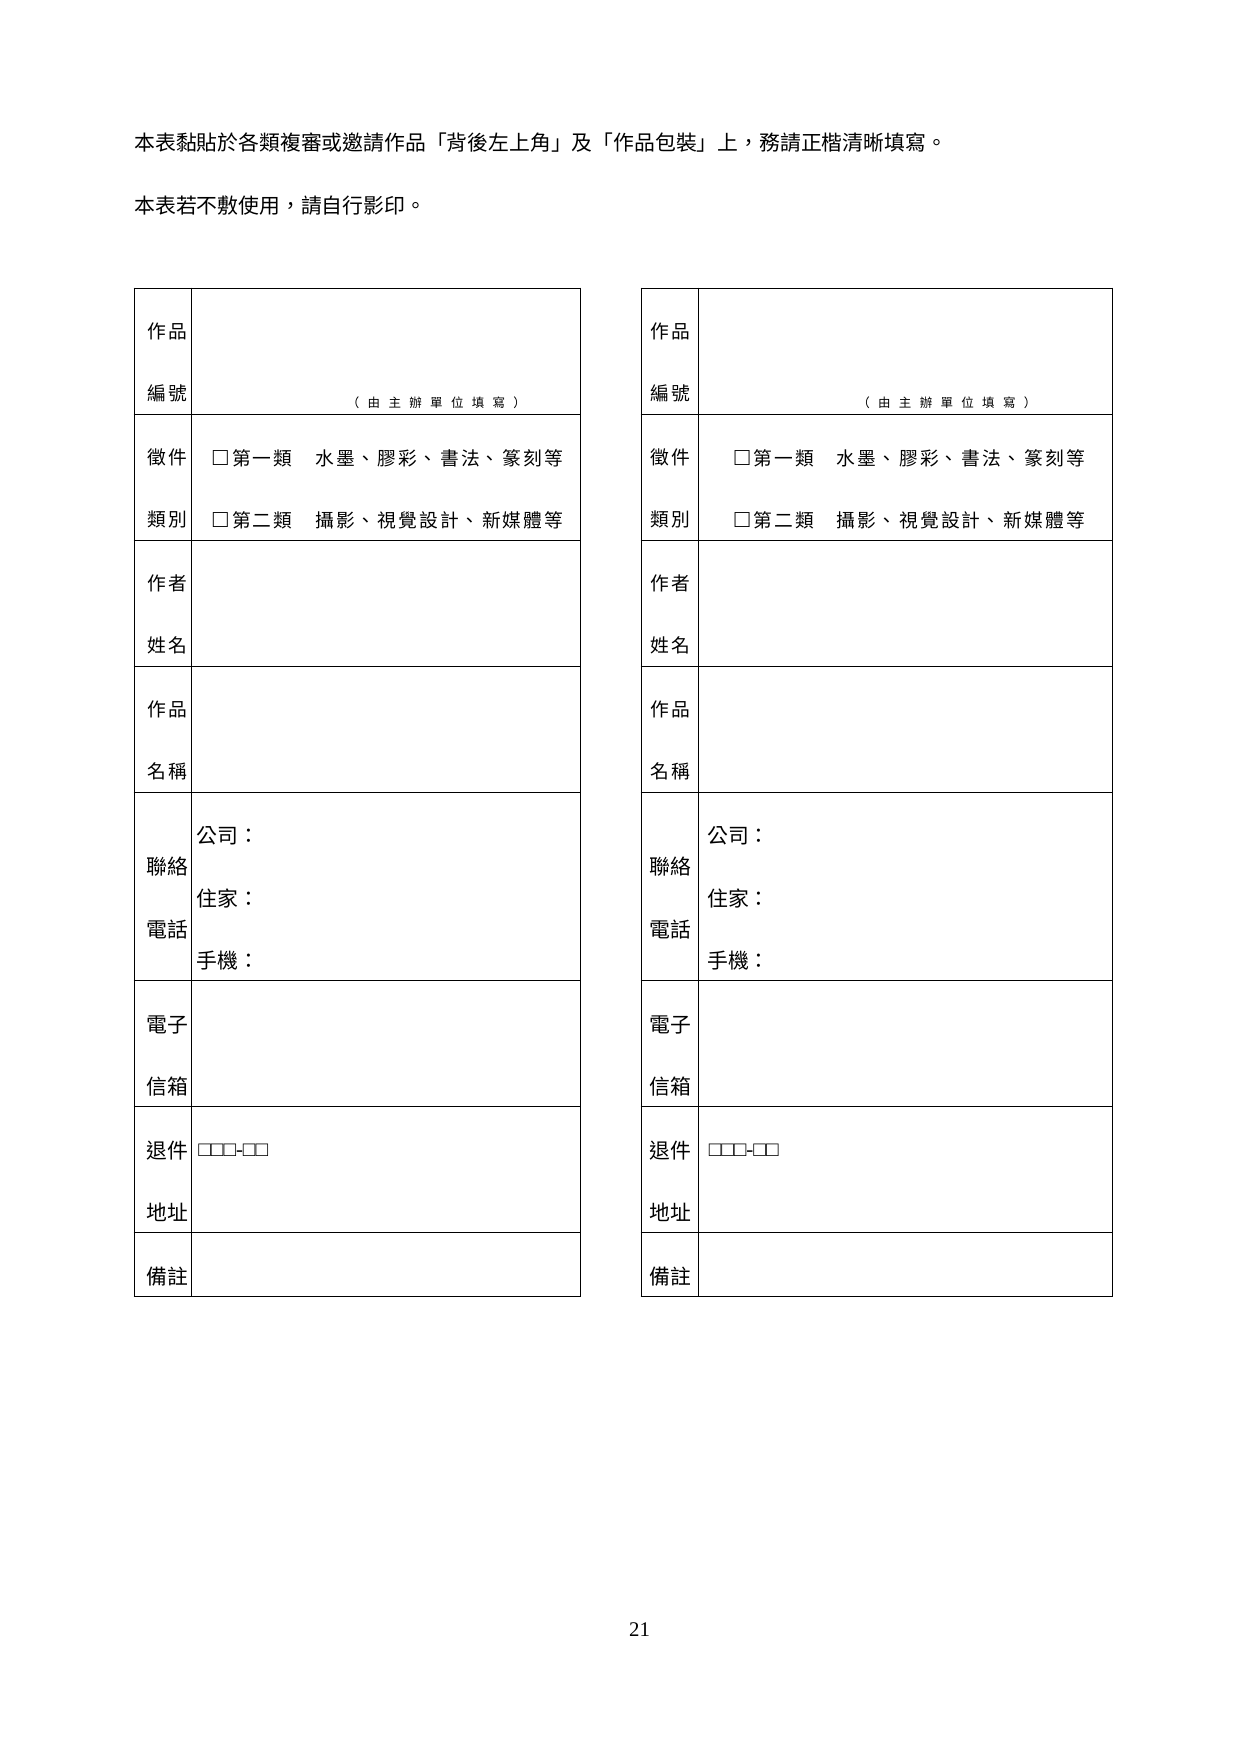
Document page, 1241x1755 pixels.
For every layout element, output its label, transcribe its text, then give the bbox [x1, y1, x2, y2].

table_header 作品 編號 [642, 289, 698, 413]
table_cell 電子信箱 [642, 981, 698, 1106]
table_cell 徵件 類別 [135, 415, 191, 539]
table_cell 備註 [135, 1233, 191, 1296]
table_cell 作者姓名 [135, 541, 191, 666]
table_cell [699, 667, 1112, 792]
table_header （由主辦單位填寫） [699, 289, 1112, 413]
table_cell [192, 667, 580, 792]
table_cell 公司： 住家： 手機： [699, 793, 1112, 980]
table_cell [699, 1233, 1112, 1296]
table_cell [192, 981, 580, 1106]
table_cell 作品 名稱 [642, 667, 698, 792]
table_cell 徵件 類別 [642, 415, 698, 539]
text 本表黏貼於各類複審或邀請作品「背後左上角」及「作品包裝」上，務請正楷清晰填寫。 [134, 100, 1144, 162]
table_cell [699, 981, 1112, 1106]
table_cell 作者姓名 [642, 541, 698, 666]
table_cell 退件地址 [642, 1107, 698, 1232]
table_cell 公司： 住家： 手機： [192, 793, 580, 980]
table_cell 聯絡電話 [135, 793, 191, 980]
table_cell 備註 [642, 1233, 698, 1296]
table_cell 電子信箱 [135, 981, 191, 1106]
table_cell 作品 名稱 [135, 667, 191, 792]
table_cell 聯絡電話 [642, 793, 698, 980]
table_cell □□□-□□ [699, 1107, 1112, 1232]
text 本表若不敷使用，請自行影印。 [134, 162, 1144, 225]
table_header 作品 編號 [135, 289, 191, 413]
table_cell 退件地址 [135, 1107, 191, 1232]
table_cell [192, 1233, 580, 1296]
table_cell [192, 541, 580, 666]
table_cell [699, 541, 1112, 666]
table_header （由主辦單位填寫） [192, 289, 580, 413]
table_cell □第一類 水墨、膠彩、書法、篆刻等 □第二類 攝影、視覺設計、新媒體等 [699, 415, 1112, 539]
table_cell □□□-□□ [192, 1107, 580, 1232]
table_cell □第一類 水墨、膠彩、書法、篆刻等 □第二類 攝影、視覺設計、新媒體等 [192, 415, 580, 539]
